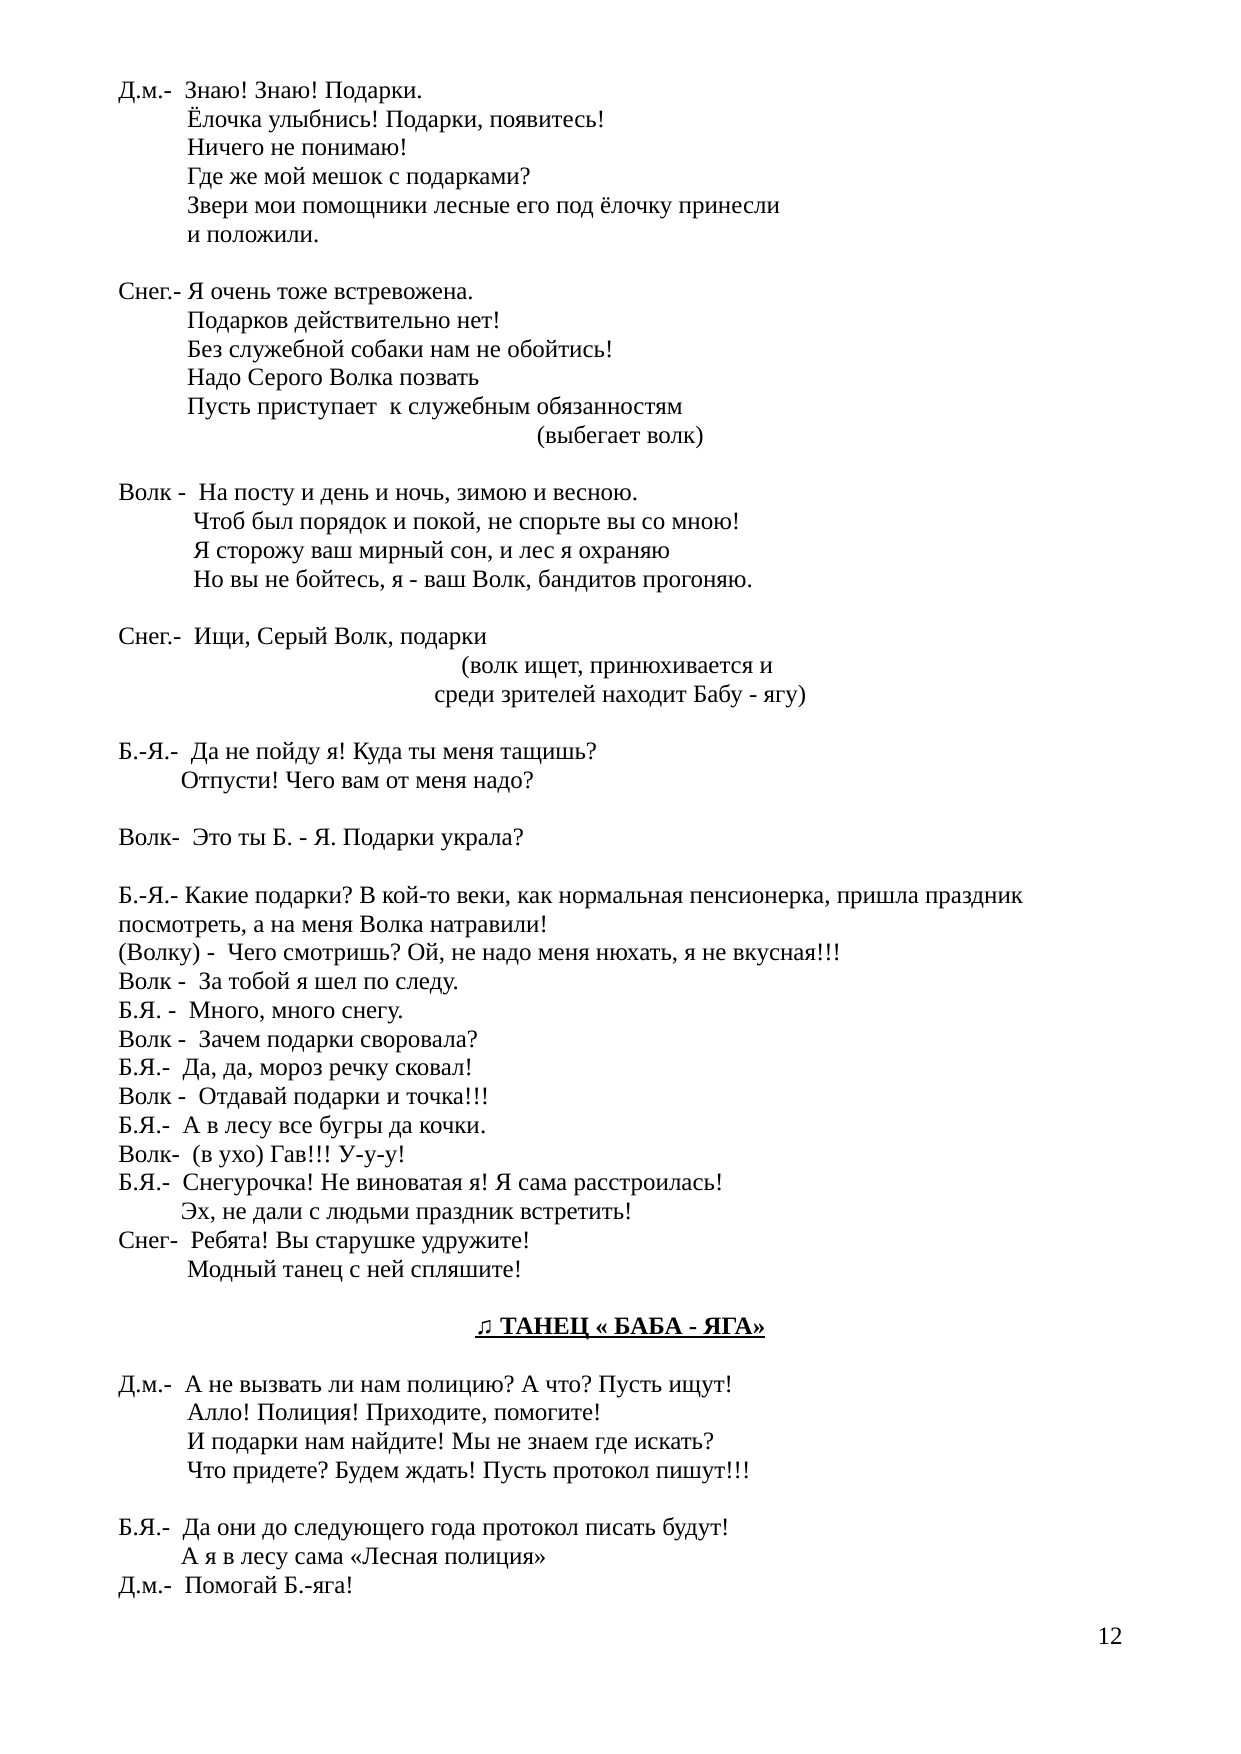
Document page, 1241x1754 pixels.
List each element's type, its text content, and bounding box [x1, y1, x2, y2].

text среди зрителей находит Бабу - ягу) [118, 679, 1122, 707]
text Где же мой мешок с подарками? [118, 161, 1122, 190]
text Волк - Отдавай подарки и точка!!! [118, 1081, 1122, 1110]
text Отпусти! Чего вам от меня надо? [118, 765, 1122, 794]
text Б.Я. - Много, много снегу. [118, 995, 1122, 1024]
text Снег- Ребята! Вы старушке удружите! [118, 1225, 1122, 1254]
text Б.-Я.- Какие подарки? В кой-то веки, как нормальная пенсионерка, пришла праздник посмотреть, а на меня Волка натравили! [118, 880, 1122, 937]
text Волк - На посту и день и ночь, зимою и весною. [118, 477, 1122, 506]
text Чтоб был порядок и покой, не спорьте вы со мною! [118, 506, 1122, 535]
text Звери мои помощники лесные его под ёлочку принесли [118, 190, 1122, 219]
text Волк - Зачем подарки своровала? [118, 1024, 1122, 1052]
text Б.Я.- А в лесу все бугры да кочки. [118, 1110, 1122, 1139]
text ♫ ТАНЕЦ « БАБА - ЯГА» [118, 1311, 1122, 1340]
text И подарки нам найдите! Мы не знаем где искать? [118, 1426, 1122, 1455]
text Без служебной собаки нам не обойтись! [118, 334, 1122, 362]
text Надо Серого Волка позвать [118, 362, 1122, 391]
text Пусть приступает к служебным обязанностям [118, 391, 1122, 420]
text Снег.- Я очень тоже встревожена. [118, 276, 1122, 305]
text Ёлочка улыбнись! Подарки, появитесь! [118, 104, 1122, 132]
text Волк- Это ты Б. - Я. Подарки украла? [118, 822, 1122, 851]
text (выбегает волк) [118, 420, 1122, 449]
text Б.Я.- Да они до следующего года протокол писать будут! [118, 1512, 1122, 1541]
text Модный танец с ней спляшите! [118, 1254, 1122, 1282]
text Подарков действительно нет! [118, 305, 1122, 334]
text А я в лесу сама «Лесная полиция» [118, 1541, 1122, 1570]
text Алло! Полиция! Приходите, помогите! [118, 1397, 1122, 1426]
text Снег.- Ищи, Серый Волк, подарки [118, 621, 1122, 650]
text Д.м.- А не вызвать ли нам полицию? А что? Пусть ищут! [118, 1369, 1122, 1397]
text Б.-Я.- Да не пойду я! Куда ты меня тащишь? [118, 736, 1122, 765]
text Д.м.- Знаю! Знаю! Подарки. [118, 75, 1122, 104]
text Эх, не дали с людьми праздник встретить! [118, 1196, 1122, 1225]
text Волк - За тобой я шел по следу. [118, 966, 1122, 995]
text Что придете? Будем ждать! Пусть протокол пишут!!! [118, 1455, 1122, 1484]
text Я сторожу ваш мирный сон, и лес я охраняю [118, 535, 1122, 564]
text Д.м.- Помогай Б.-яга! [118, 1570, 1122, 1599]
text и положили. [118, 219, 1122, 247]
text (Волку) - Чего смотришь? Ой, не надо меня нюхать, я не вкусная!!! [118, 937, 1122, 966]
text (волк ищет, принюхивается и [118, 650, 1122, 679]
text Б.Я.- Снегурочка! Не виноватая я! Я сама расстроилась! [118, 1167, 1122, 1196]
text Ничего не понимаю! [118, 132, 1122, 161]
text Б.Я.- Да, да, мороз речку сковал! [118, 1052, 1122, 1081]
text Но вы не бойтесь, я - ваш Волк, бандитов прогоняю. [118, 564, 1122, 592]
text Волк- (в ухо) Гав!!! У-у-у! [118, 1139, 1122, 1167]
